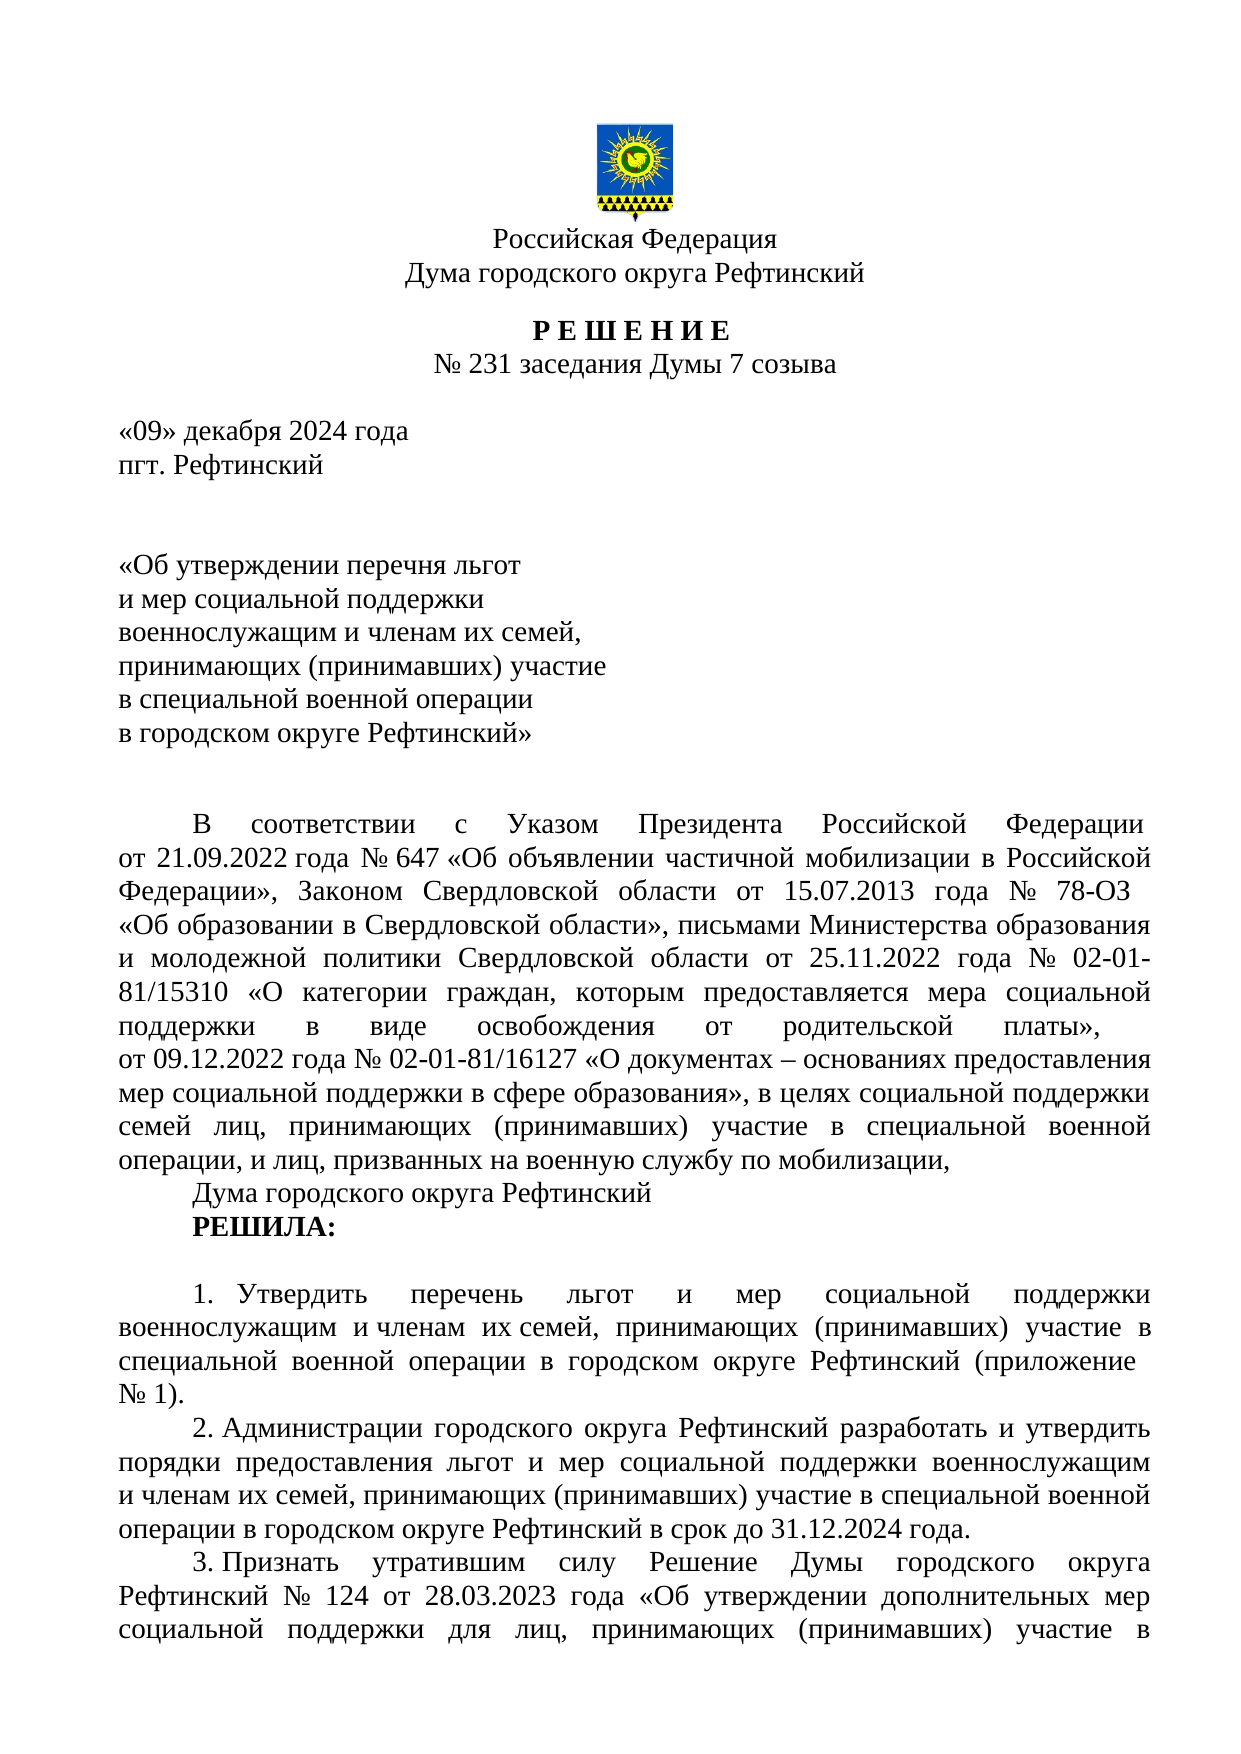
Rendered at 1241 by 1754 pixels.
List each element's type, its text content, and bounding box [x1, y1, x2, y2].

list Администрации городского округа Рефтинский разработать и утвердить порядки предоставления льгот и мер социальной поддержки военнослужащим и членам их семей, принимающих (принимавших) участие в специальной военной операции в городском округе Рефтинский в срок до 31.12.2024 года. [118, 1410, 1152, 1544]
text РЕШИЛА: [118, 1209, 1152, 1242]
text в городском округе Рефтинский» [118, 715, 1152, 749]
text Р Е Ш Е Н И Е [118, 313, 1152, 346]
text В соответствии с Указом Президента Российской Федерации от 21.09.2022 года № 647 «Об объявлении частичной мобилизации в Российской Федерации», Законом Свердловской области от 15.07.2013 года № 78-ОЗ «Об образовании в Свердловской области», письмами Министерства образования и молодежной политики Свердловской области от 25.11.2022 года № 02-01-81/15310 «О категории граждан, которым предоставляется мера социальной поддержки в виде освобождения от родительской платы», от 09.12.2022 года № 02-01-81/16127 «О документах – основаниях предоставления мер социальной поддержки в сфере образования», в целях социальной поддержки семей лиц, принимающих (принимавших) участие в специальной военной операции, и лиц, призванных на военную службу по мобилизации, [118, 806, 1152, 1175]
subtitle Дума городского округа Рефтинский [118, 1175, 1152, 1209]
text пгт. Рефтинский [118, 447, 1152, 480]
text «Об утверждении перечня льгот [118, 547, 1152, 581]
text Дума городского округа Рефтинский [118, 255, 1152, 289]
text и мер социальной поддержки [118, 581, 1152, 614]
list Утвердить перечень льгот и мер социальной поддержки военнослужащим и членам их семей, принимающих (принимавших) участие в специальной военной операции в городском округе Рефтинский (приложение № 1). [118, 1276, 1152, 1410]
text Российская Федерация [118, 222, 1152, 255]
text в специальной военной операции [118, 682, 1152, 715]
list Признать утратившим силу Решение Думы городского округа Рефтинский № 124 от 28.03.2023 года «Об утверждении дополнительных мер социальной поддержки для лиц, принимающих (принимавших) участие в [118, 1544, 1152, 1645]
text принимающих (принимавших) участие [118, 648, 1152, 682]
text № 231 заседания Думы 7 созыва [118, 346, 1152, 380]
text «09» декабря 2024 года [118, 413, 1152, 447]
text военнослужащим и членам их семей, [118, 614, 1152, 648]
